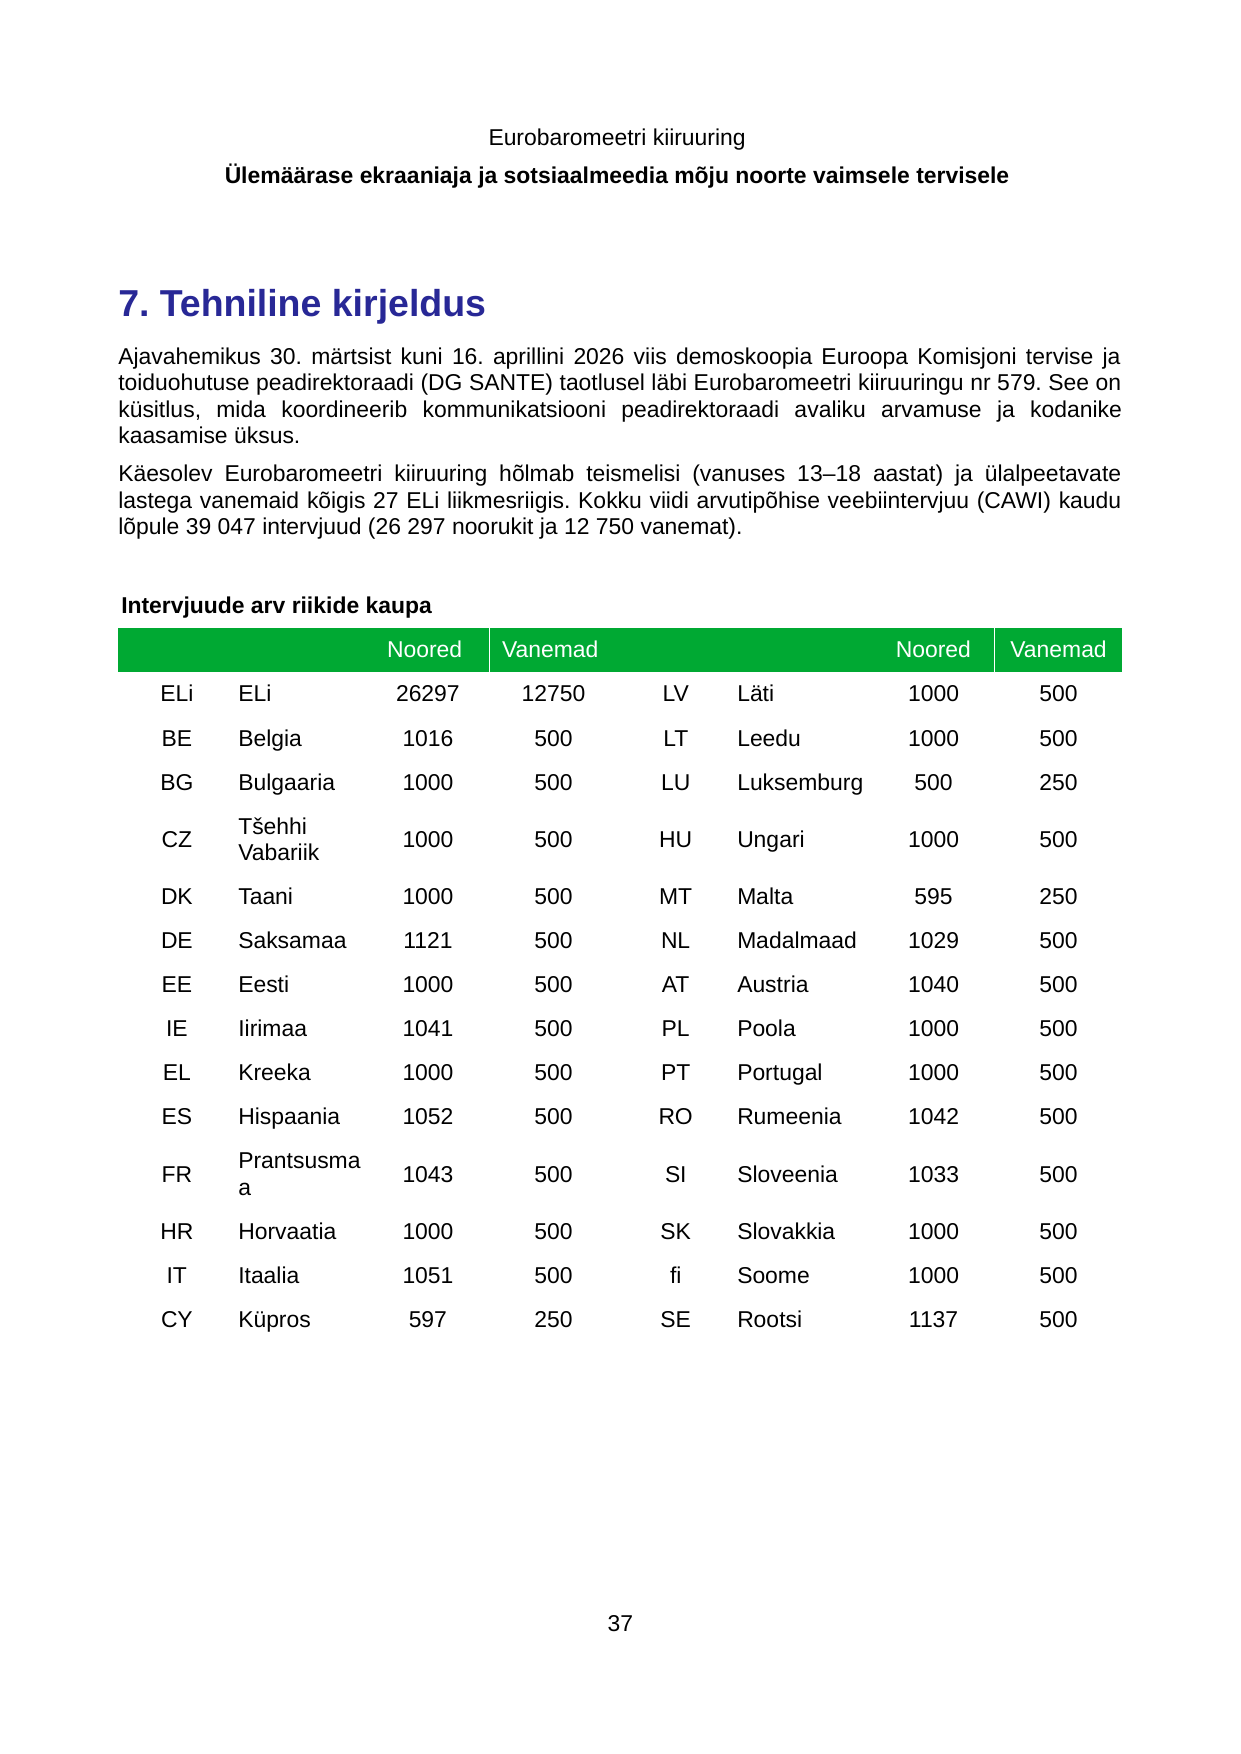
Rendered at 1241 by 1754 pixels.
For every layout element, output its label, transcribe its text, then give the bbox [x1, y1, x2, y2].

table_cell IE [118, 1006, 235, 1050]
table_cell Austria [734, 962, 872, 1006]
table_cell Ungari [734, 804, 872, 874]
table_cell CZ [118, 804, 235, 874]
table_cell Eesti [235, 962, 366, 1006]
table_cell IT [118, 1253, 235, 1297]
table_cell 500 [490, 716, 617, 760]
table_cell PL [617, 1006, 734, 1050]
table_cell Vanemad [490, 628, 617, 672]
table_cell 500 [995, 918, 1122, 962]
table_cell 500 [995, 1209, 1122, 1253]
table_cell 500 [872, 760, 994, 804]
table_cell 1000 [872, 1050, 994, 1094]
table_cell 1000 [872, 716, 994, 760]
table_cell 1000 [872, 1006, 994, 1050]
table_cell CY [118, 1297, 235, 1341]
table_cell BG [118, 760, 235, 804]
table_cell AT [617, 962, 734, 1006]
table_cell 1000 [366, 1209, 489, 1253]
table_cell 1000 [366, 874, 489, 918]
table_cell 250 [490, 1297, 617, 1341]
table_cell 500 [995, 716, 1122, 760]
table_cell SE [617, 1297, 734, 1341]
table_cell DK [118, 874, 235, 918]
table_cell 500 [490, 1095, 617, 1138]
table_cell Madalmaad [734, 918, 872, 962]
table_cell DE [118, 918, 235, 962]
table_cell Küpros [235, 1297, 366, 1341]
table_cell 1043 [366, 1139, 489, 1209]
table_cell Slovakkia [734, 1209, 872, 1253]
table_cell Hispaania [235, 1095, 366, 1138]
table_cell 500 [995, 804, 1122, 874]
table_cell Portugal [734, 1050, 872, 1094]
table_cell BE [118, 716, 235, 760]
table_cell 500 [490, 804, 617, 874]
table_cell ELi [235, 672, 366, 716]
table_cell 500 [995, 962, 1122, 1006]
table_cell 1016 [366, 716, 489, 760]
table_cell 500 [490, 874, 617, 918]
table_cell 500 [490, 962, 617, 1006]
table_cell FR [118, 1139, 235, 1209]
table_cell Rumeenia [734, 1095, 872, 1138]
table_cell Horvaatia [235, 1209, 366, 1253]
table_cell 1000 [366, 760, 489, 804]
table_cell 500 [995, 1253, 1122, 1297]
table_cell 500 [490, 1050, 617, 1094]
table_cell Bulgaaria [235, 760, 366, 804]
table_cell Noored [872, 628, 994, 672]
table_cell EE [118, 962, 235, 1006]
table_cell 500 [490, 1139, 617, 1209]
table_cell Taani [235, 874, 366, 918]
table_cell 1000 [366, 804, 489, 874]
table_cell [617, 628, 734, 672]
table_cell Saksamaa [235, 918, 366, 962]
table_cell 500 [490, 1253, 617, 1297]
table_cell Malta [734, 874, 872, 918]
table_cell 595 [872, 874, 994, 918]
table_cell 1000 [872, 672, 994, 716]
table_cell 500 [995, 1095, 1122, 1138]
table_cell LU [617, 760, 734, 804]
table_cell HU [617, 804, 734, 874]
table_cell SI [617, 1139, 734, 1209]
table_cell 1137 [872, 1297, 994, 1341]
table_cell 500 [490, 1006, 617, 1050]
table_cell 1029 [872, 918, 994, 962]
table_cell LT [617, 716, 734, 760]
table_cell Sloveenia [734, 1139, 872, 1209]
table_cell [734, 628, 872, 672]
table_cell 1041 [366, 1006, 489, 1050]
table_cell PT [617, 1050, 734, 1094]
text Ajavahemikus 30. märtsist kuni 16. aprillini 2026 viis demoskoopia Euroopa Komisjoni tervise ja toiduohutuse peadirektoraadi (DG SANTE) taotlusel läbi Eurobaromeetri kiiruuringu nr 579. See on küsitlus, mida koordineerib kommunikatsiooni peadirektoraadi avaliku arvamuse ja kodanike kaasamise üksus. [118, 343, 1122, 448]
table_cell Belgia [235, 716, 366, 760]
table_cell Poola [734, 1006, 872, 1050]
table_cell 500 [490, 760, 617, 804]
table_cell 250 [995, 874, 1122, 918]
table_cell 500 [995, 1050, 1122, 1094]
table_header Intervjuude arv riikide kaupa [118, 584, 1122, 627]
table_cell 1051 [366, 1253, 489, 1297]
table_cell 597 [366, 1297, 489, 1341]
table_cell 1000 [366, 1050, 489, 1094]
table_cell RO [617, 1095, 734, 1138]
table_cell MT [617, 874, 734, 918]
table_cell EL [118, 1050, 235, 1094]
table_cell 500 [995, 1006, 1122, 1050]
table_cell ES [118, 1095, 235, 1138]
table_cell Noored [366, 628, 489, 672]
table_cell 1033 [872, 1139, 994, 1209]
table_cell fi [617, 1253, 734, 1297]
table_cell 26297 [366, 672, 489, 716]
table_cell LV [617, 672, 734, 716]
table_cell 1052 [366, 1095, 489, 1138]
table_cell NL [617, 918, 734, 962]
table_cell 250 [995, 760, 1122, 804]
table_cell 12750 [490, 672, 617, 716]
table_cell [235, 628, 366, 672]
table_cell 1000 [872, 1253, 994, 1297]
table_cell Kreeka [235, 1050, 366, 1094]
table_cell Tšehhi Vabariik [235, 804, 366, 874]
table_cell 1040 [872, 962, 994, 1006]
table_cell Rootsi [734, 1297, 872, 1341]
table_cell 1121 [366, 918, 489, 962]
table_cell 500 [995, 672, 1122, 716]
table_cell HR [118, 1209, 235, 1253]
table_cell 1042 [872, 1095, 994, 1138]
table_cell Luksemburg [734, 760, 872, 804]
table_cell Läti [734, 672, 872, 716]
table_cell 1000 [366, 962, 489, 1006]
table_cell 1000 [872, 1209, 994, 1253]
table_cell Soome [734, 1253, 872, 1297]
table_cell Iirimaa [235, 1006, 366, 1050]
table_cell Leedu [734, 716, 872, 760]
table_cell 1000 [872, 804, 994, 874]
table_cell SK [617, 1209, 734, 1253]
table_cell 500 [490, 918, 617, 962]
table_cell 500 [490, 1209, 617, 1253]
table_cell ELi [118, 672, 235, 716]
subtitle 7. Tehniline kirjeldus [118, 281, 1122, 324]
table_cell [118, 628, 235, 672]
table_cell Prantsusmaa [235, 1139, 366, 1209]
table_cell 500 [995, 1297, 1122, 1341]
text Käesolev Eurobaromeetri kiiruuring hõlmab teismelisi (vanuses 13–18 aastat) ja ülalpeetavate lastega vanemaid kõigis 27 ELi liikmesriigis. Kokku viidi arvutipõhise veebiintervjuu (CAWI) kaudu lõpule 39 047 intervjuud (26 297 noorukit ja 12 750 vanemat). [118, 460, 1122, 539]
table_cell Vanemad [995, 628, 1122, 672]
table_cell 500 [995, 1139, 1122, 1209]
table_cell Itaalia [235, 1253, 366, 1297]
